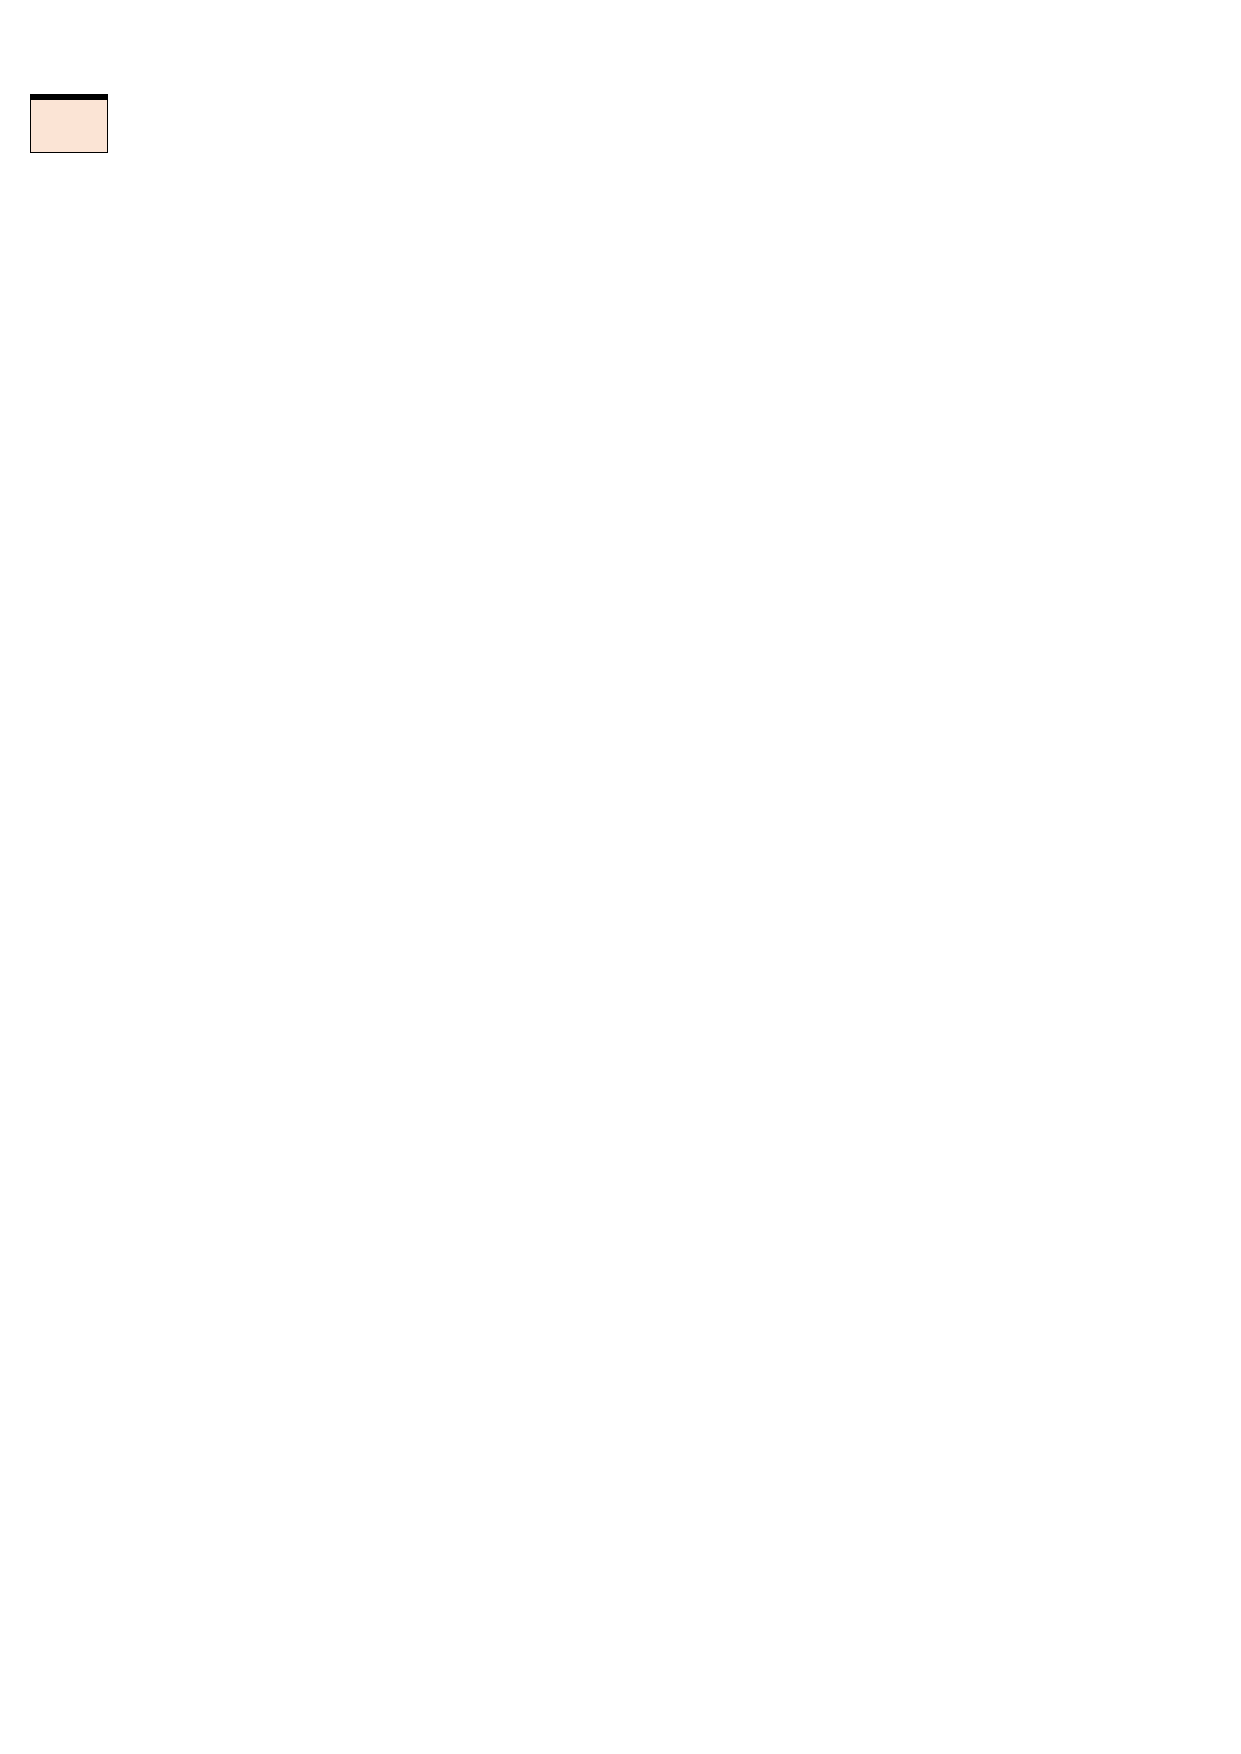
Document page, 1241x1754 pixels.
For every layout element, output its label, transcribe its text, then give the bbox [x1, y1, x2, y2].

table_cell [1167, 94, 1174, 152]
table_cell X U Ñ O 2025 [31, 100, 107, 152]
table_cell [108, 94, 1167, 152]
